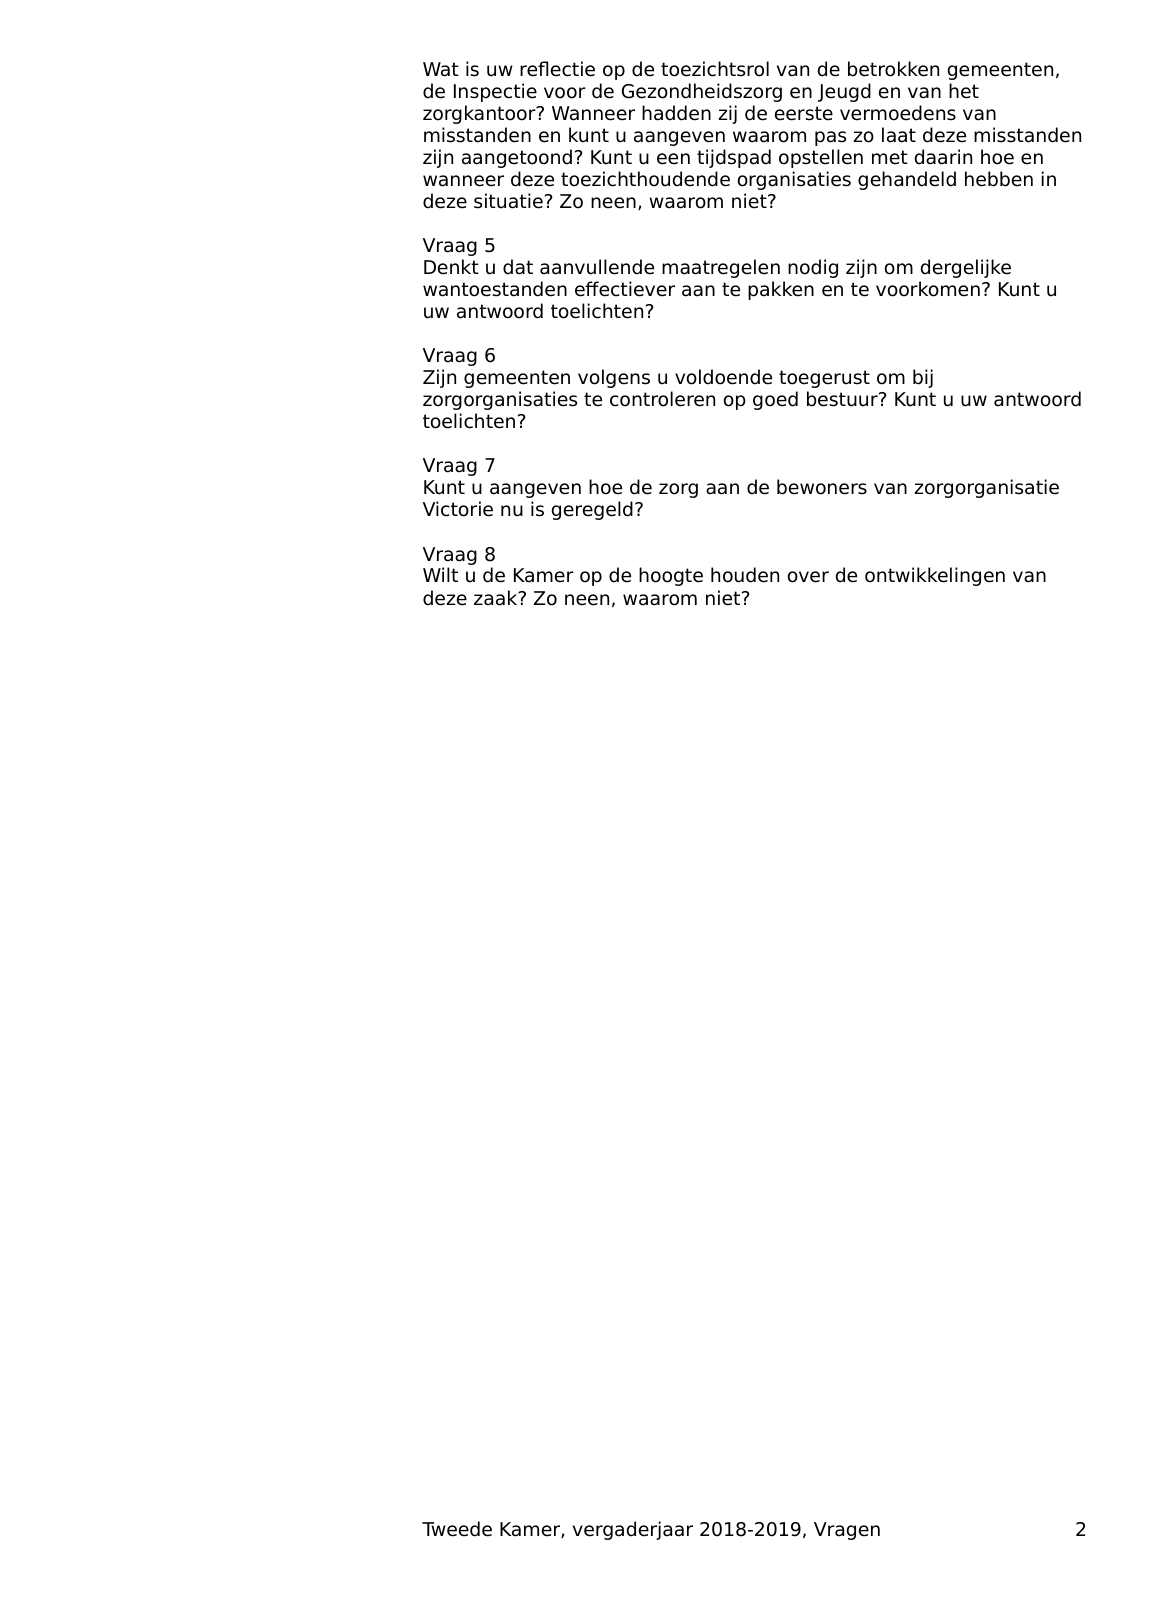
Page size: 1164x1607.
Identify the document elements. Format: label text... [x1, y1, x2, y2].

text Kunt u aangeven hoe de zorg aan de bewoners van zorgorganisatie Victorie nu is geregeld? [422, 477, 1087, 521]
text Wilt u de Kamer op de hoogte houden over de ontwikkelingen van deze zaak? Zo neen, waarom niet? [422, 565, 1087, 609]
text Vraag 8 [422, 543, 1087, 565]
text Denkt u dat aanvullende maatregelen nodig zijn om dergelijke wantoestanden effectiever aan te pakken en te voorkomen? Kunt u uw antwoord toelichten? [422, 257, 1087, 323]
text Zijn gemeenten volgens u voldoende toegerust om bij zorgorganisaties te controleren op goed bestuur? Kunt u uw antwoord toelichten? [422, 367, 1087, 433]
text Wat is uw reflectie op de toezichtsrol van de betrokken gemeenten, de Inspectie voor de Gezondheidszorg en Jeugd en van het zorgkantoor? Wanneer hadden zij de eerste vermoedens van misstanden en kunt u aangeven waarom pas zo laat deze misstanden zijn aangetoond? Kunt u een tijdspad opstellen met daarin hoe en wanneer deze toezichthoudende organisaties gehandeld hebben in deze situatie? Zo neen, waarom niet? [422, 59, 1087, 213]
text Vraag 5 [422, 235, 1087, 257]
text Vraag 6 [422, 345, 1087, 367]
text Vraag 7 [422, 455, 1087, 477]
